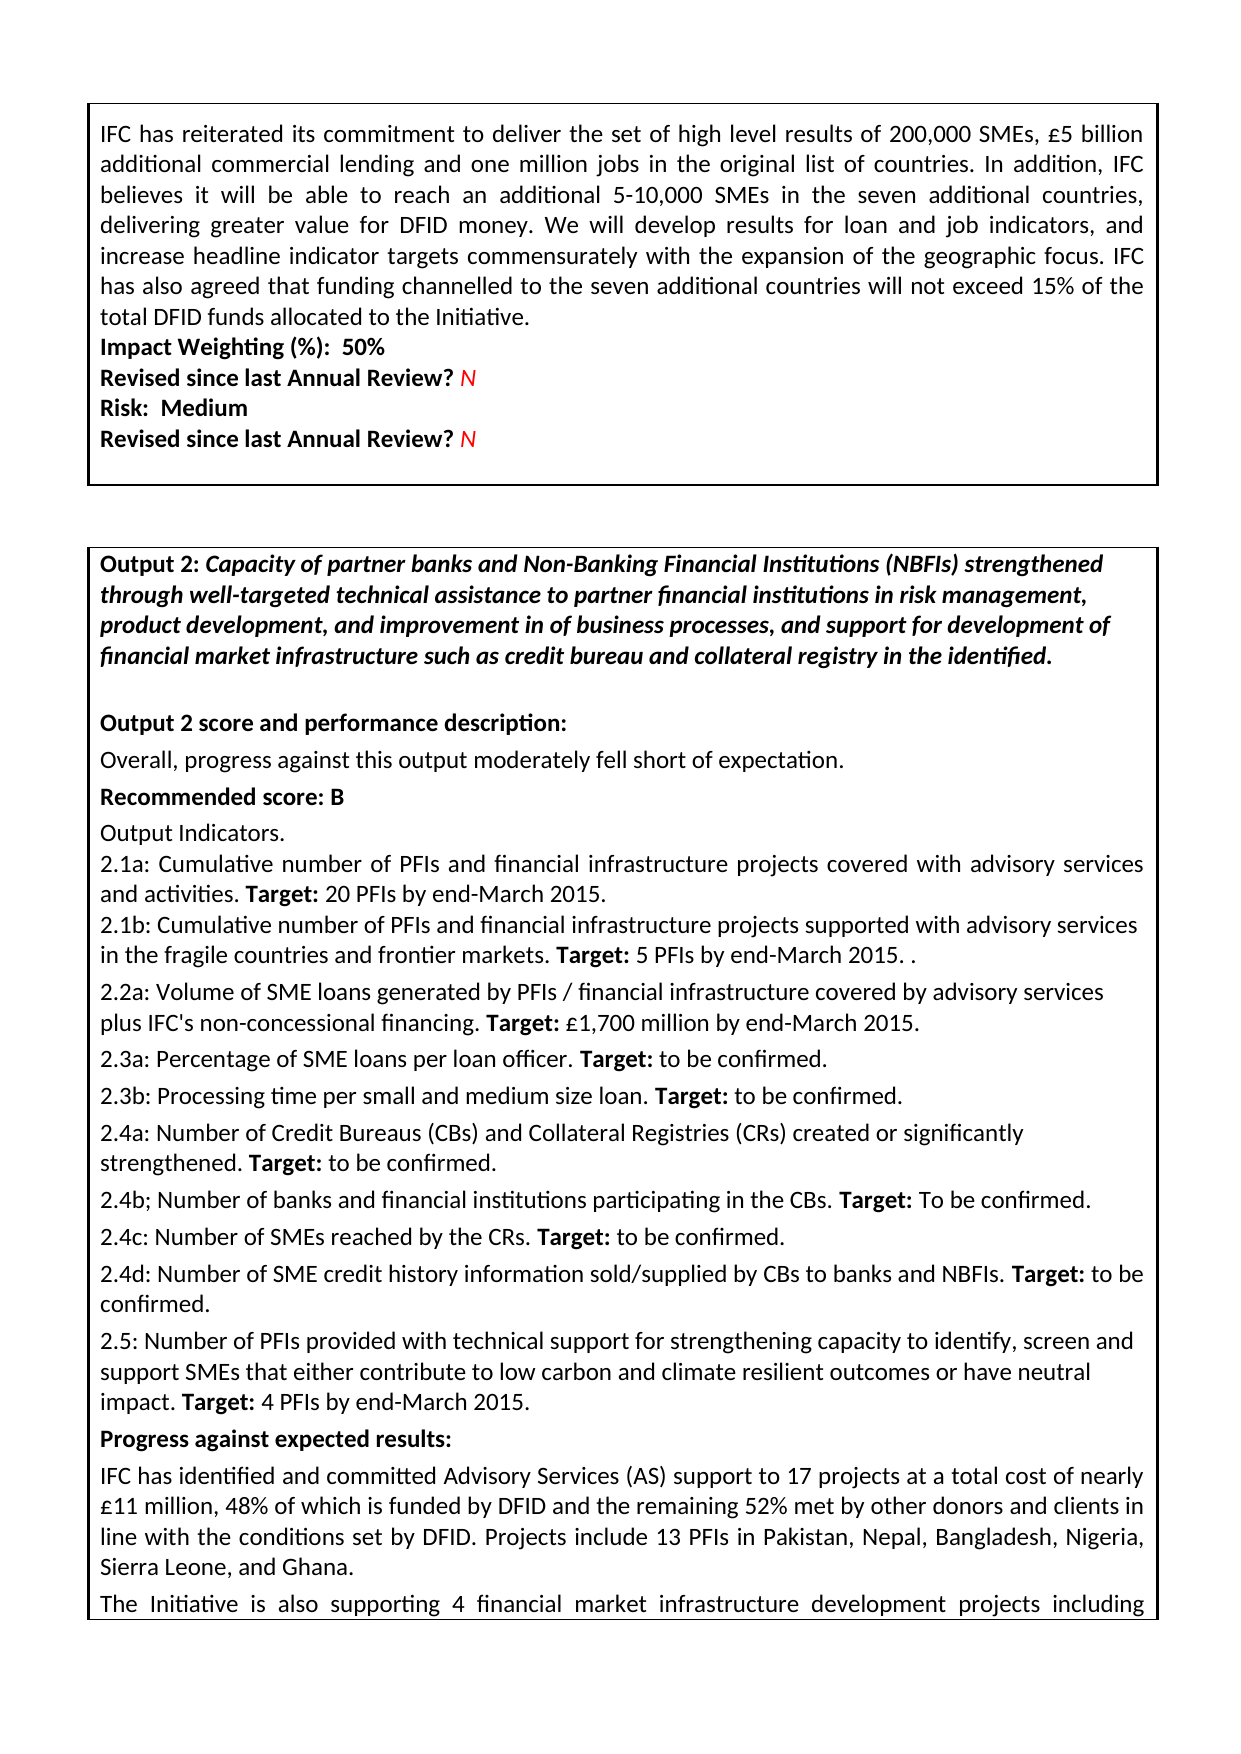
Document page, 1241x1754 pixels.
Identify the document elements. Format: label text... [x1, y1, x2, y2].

table_header Output 2: Capacity of partner banks and Non-Banking Financial Institutions (NBFIs) strengthened through well-targeted technical assistance to partner financial institutions in risk management, product development, and improvement in of business processes, and support for development of financial market infrastructure such as credit bureau and collateral registry in the identified. [90, 548, 1156, 670]
table_cell Output 2 score and performance description: Overall, progress against this output moderately fell short of expectation. Recommended score: B [90, 707, 1156, 817]
table_cell Output Indicators. 2.1a: Cumulative number of PFIs and financial infrastructure projects covered with advisory services and activities. Target: 20 PFIs by end-March 2015. 2.1b: Cumulative number of PFIs and financial infrastructure projects supported with advisory services in the fragile countries and frontier markets. Target: 5 PFIs by end-March 2015. . 2.2a: Volume of SME loans generated by PFIs / financial infrastructure covered by advisory services plus IFC's non-concessional financing. Target: £1,700 million by end-March 2015. 2.3a: Percentage of SME loans per loan officer. Target: to be confirmed. 2.3b: Processing time per small and medium size loan. Target: to be confirmed. 2.4a: Number of Credit Bureaus (CBs) and Collateral Registries (CRs) created or significantly strengthened. Target: to be confirmed. 2.4b; Number of banks and financial institutions participating in the CBs. Target: To be confirmed. 2.4c: Number of SMEs reached by the CRs. Target: to be confirmed. 2.4d: Number of SME credit history information sold/supplied by CBs to banks and NBFIs. Target: to be confirmed. 2.5: Number of PFIs provided with technical support for strengthening capacity to identify, screen and support SMEs that either contribute to low carbon and climate resilient outcomes or have neutral impact. Target: 4 PFIs by end-March 2015. Progress against expected results: IFC has identified and committed Advisory Services (AS) support to 17 projects at a total cost of nearly £11 million, 48% of which is funded by DFID and the remaining 52% met by other donors and clients in line with the conditions set by DFID. Projects include 13 PFIs in Pakistan, Nepal, Bangladesh, Nigeria, Sierra Leone, and Ghana. The Initiative is also supporting 4 financial market infrastructure development projects including [90, 818, 1156, 1619]
table_cell IFC has reiterated its commitment to deliver the set of high level results of 200,000 SMEs, £5 billion additional commercial lending and one million jobs in the original list of countries. In addition, IFC believes it will be able to reach an additional 5-10,000 SMEs in the seven additional countries, delivering greater value for DFID money. We will develop results for loan and job indicators, and increase headline indicator targets commensurately with the expansion of the geographic focus. IFC has also agreed that funding channelled to the seven additional countries will not exceed 15% of the total DFID funds allocated to the Initiative. Impact Weighting (%): 50% Revised since last Annual Review? N Risk: Medium Revised since last Annual Review? N [90, 104, 1156, 484]
table_cell [90, 670, 1156, 707]
